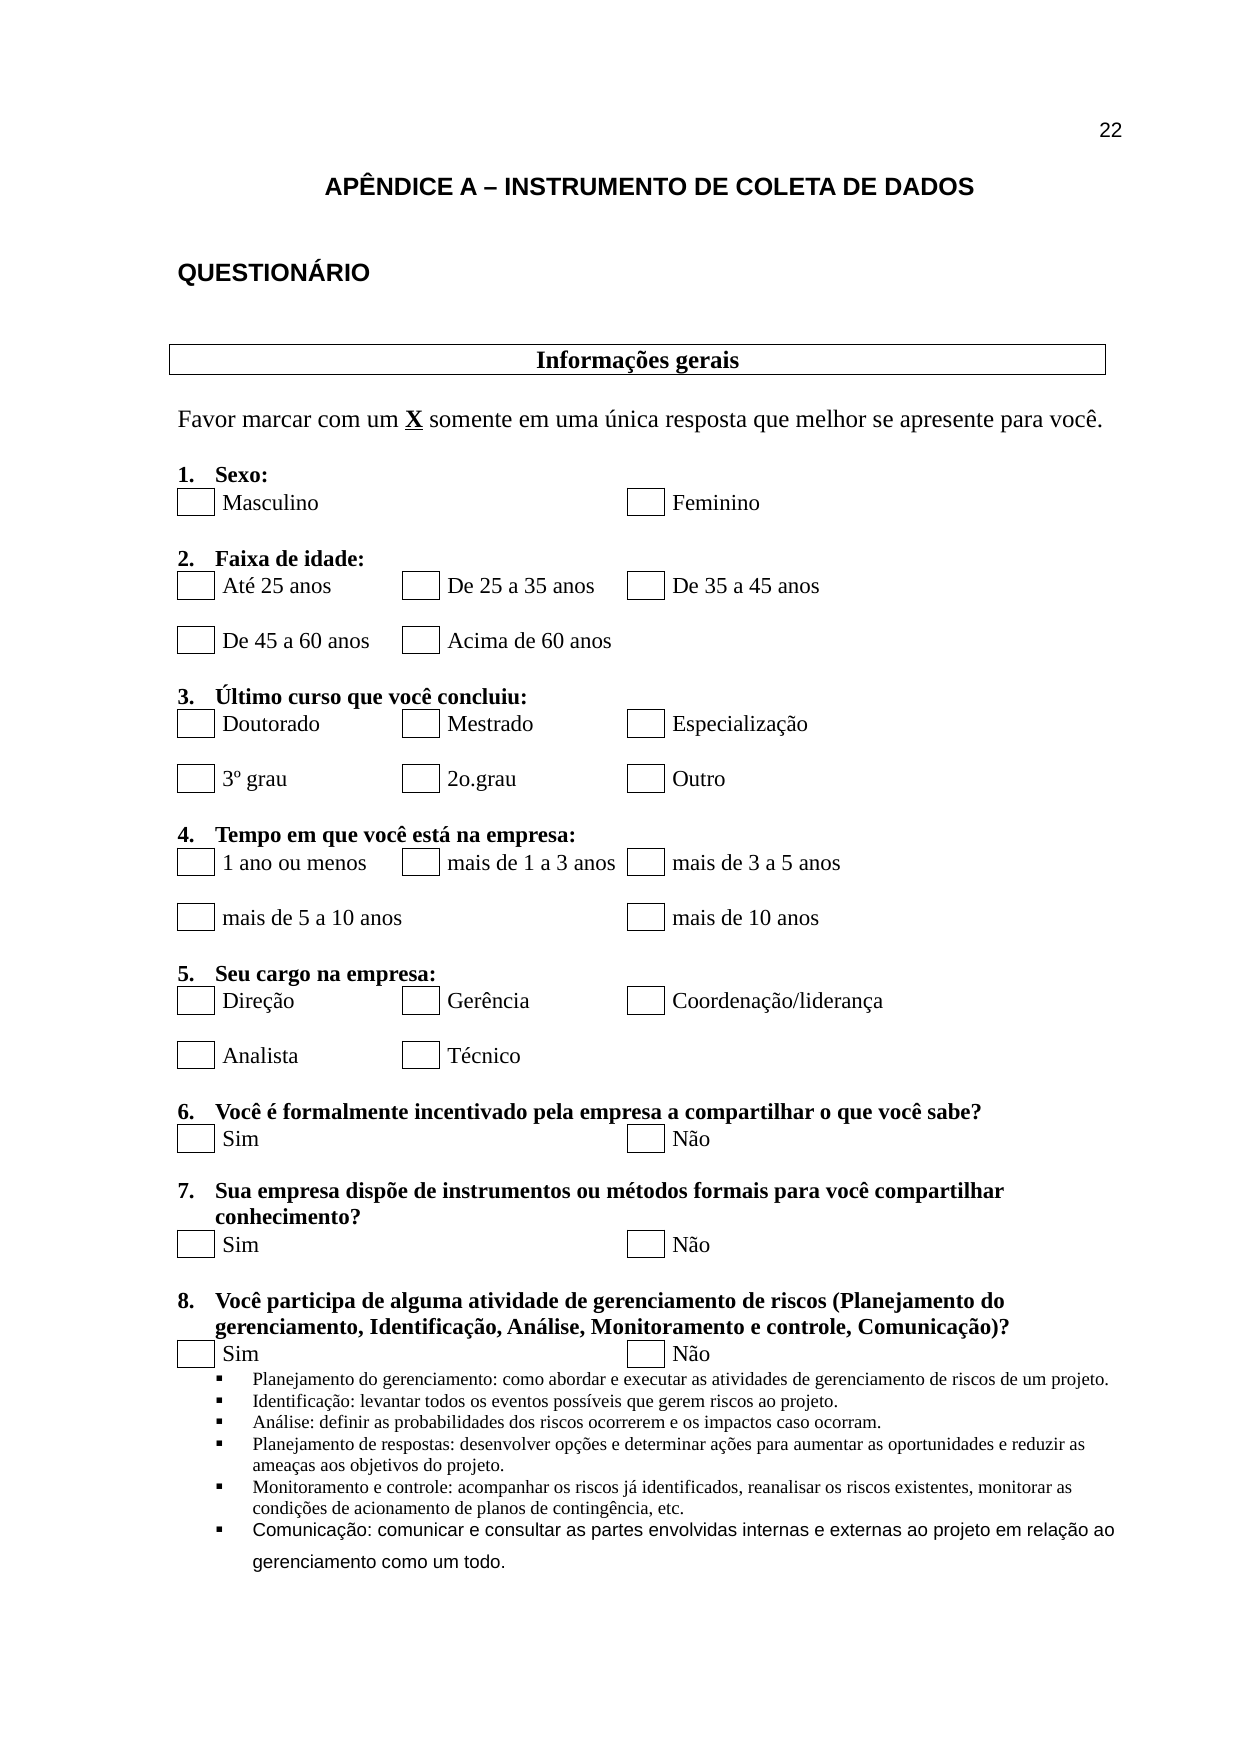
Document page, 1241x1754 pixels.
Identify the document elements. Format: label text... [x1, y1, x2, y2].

list Você é formalmente incentivado pela empresa a compartilhar o que você sabe? [177, 1098, 1122, 1124]
table_cell [178, 904, 214, 930]
table_header mais de 1 a 3 anos [440, 848, 627, 875]
table_cell [215, 737, 402, 764]
list Seu cargo na empresa: [177, 960, 1122, 986]
list Último curso que você concluiu: [177, 683, 1122, 709]
table_header Direção [215, 986, 402, 1013]
table_cell [440, 737, 627, 764]
table_header [628, 710, 664, 737]
table_cell [215, 1014, 402, 1041]
table_header [178, 1125, 214, 1152]
table_header [628, 489, 664, 515]
table_header [178, 1341, 214, 1367]
table_header Sim [215, 1124, 627, 1152]
table_cell [215, 599, 402, 626]
table_cell [402, 876, 440, 902]
table_header [178, 987, 214, 1013]
table_header Gerência [440, 986, 627, 1013]
text APÊNDICE A – INSTRUMENTO DE COLETA DE DADOS [177, 172, 1122, 200]
table_header Não [665, 1340, 1059, 1367]
table_header mais de 3 a 5 anos [665, 848, 1058, 875]
table_header [628, 572, 664, 598]
table_header [628, 1231, 664, 1257]
table_cell Acima de 60 anos [440, 626, 665, 653]
table_cell [177, 876, 215, 902]
table_cell [403, 765, 439, 792]
table_header [403, 849, 439, 875]
table_header [178, 489, 214, 515]
table_cell [178, 1042, 214, 1068]
list Comunicação: comunicar e consultar as partes envolvidas internas e externas ao projeto em relação ao gerenciamento como um todo. [215, 1519, 1122, 1573]
table_header [628, 1341, 664, 1367]
list Faixa de idade: [177, 545, 1122, 571]
list Tempo em que você está na empresa: [177, 821, 1122, 848]
table_cell [440, 903, 627, 930]
table_header Não [665, 1230, 1058, 1257]
list Sexo: [177, 461, 1122, 487]
table_cell [215, 875, 402, 902]
table_header [403, 572, 439, 598]
table_cell 3º grau [215, 764, 402, 792]
table_cell Outro [665, 764, 1058, 792]
table_header Coordenação/liderança [665, 986, 1058, 1013]
table_cell [665, 626, 875, 653]
table_cell [402, 1015, 440, 1041]
table_cell [177, 600, 215, 626]
table_cell [177, 738, 215, 764]
table_header Feminino [665, 488, 1058, 515]
table_cell mais de 5 a 10 anos [215, 903, 440, 930]
text Favor marcar com um X somente em uma única resposta que melhor se apresente para você. [177, 404, 1122, 432]
table_cell [627, 738, 665, 764]
table_cell mais de 10 anos [665, 903, 1058, 930]
table_header Sim [215, 1230, 627, 1257]
table_cell [628, 765, 664, 792]
table_header Doutorado [215, 709, 402, 737]
table_cell [627, 600, 665, 626]
table_header Informações gerais [170, 345, 1105, 374]
list Análise: definir as probabilidades dos riscos ocorrerem e os impactos caso ocorram. [215, 1411, 1122, 1433]
table_cell [440, 875, 627, 902]
table_cell [440, 1014, 627, 1041]
table_cell [403, 1042, 439, 1068]
list Você participa de alguma atividade de gerenciamento de riscos (Planejamento do gerenciamento, Identificação, Análise, Monitoramento e controle, Comunicação)? [177, 1287, 1122, 1339]
table_cell [627, 876, 665, 902]
list Planejamento do gerenciamento: como abordar e executar as atividades de gerenciamento de riscos de um projeto. [215, 1368, 1122, 1389]
table_cell [627, 1015, 665, 1041]
table_header [178, 572, 214, 598]
table_header Especialização [665, 709, 1058, 737]
table_header [178, 849, 214, 875]
table_header Até 25 anos [215, 571, 402, 598]
table_header Sim [215, 1340, 627, 1367]
table_cell [177, 1015, 215, 1041]
table_cell [402, 738, 440, 764]
table_cell [178, 627, 214, 653]
table_header [628, 849, 664, 875]
table_cell [665, 599, 875, 626]
table_header [178, 710, 214, 737]
table_header De 35 a 45 anos [665, 571, 875, 598]
list Identificação: levantar todos os eventos possíveis que gerem riscos ao projeto. [215, 1389, 1122, 1411]
table_cell [402, 600, 440, 626]
table_cell [665, 737, 1058, 764]
table_cell [178, 765, 214, 792]
table_header [403, 987, 439, 1013]
table_header Mestrado [440, 709, 627, 737]
table_cell Analista [215, 1041, 402, 1068]
table_cell [665, 1014, 1058, 1041]
table_cell De 45 a 60 anos [215, 626, 402, 653]
table_cell 2o.grau [440, 764, 627, 792]
text QUESTIONÁRIO [177, 258, 1122, 287]
table_cell Técnico [440, 1041, 627, 1068]
list Sua empresa dispõe de instrumentos ou métodos formais para você compartilhar conhecimento? [177, 1177, 1122, 1229]
table_header [178, 1231, 214, 1257]
table_cell [628, 904, 664, 930]
table_header Não [665, 1124, 1058, 1152]
table_header Masculino [215, 488, 627, 515]
table_cell [627, 1041, 665, 1068]
table_cell [403, 627, 439, 653]
table_header [403, 710, 439, 737]
table_cell [665, 1041, 1058, 1068]
table_header [628, 987, 664, 1013]
table_header De 25 a 35 anos [440, 571, 627, 598]
table_cell [440, 599, 627, 626]
list Planejamento de respostas: desenvolver opções e determinar ações para aumentar as oportunidades e reduzir as ameaças aos objetivos do projeto. [215, 1433, 1122, 1476]
list Monitoramento e controle: acompanhar os riscos já identificados, reanalisar os riscos existentes, monitorar as condições de acionamento de planos de contingência, etc. [215, 1476, 1122, 1519]
table_header [628, 1125, 664, 1152]
table_cell [665, 875, 1058, 902]
table_header 1 ano ou menos [215, 848, 402, 875]
